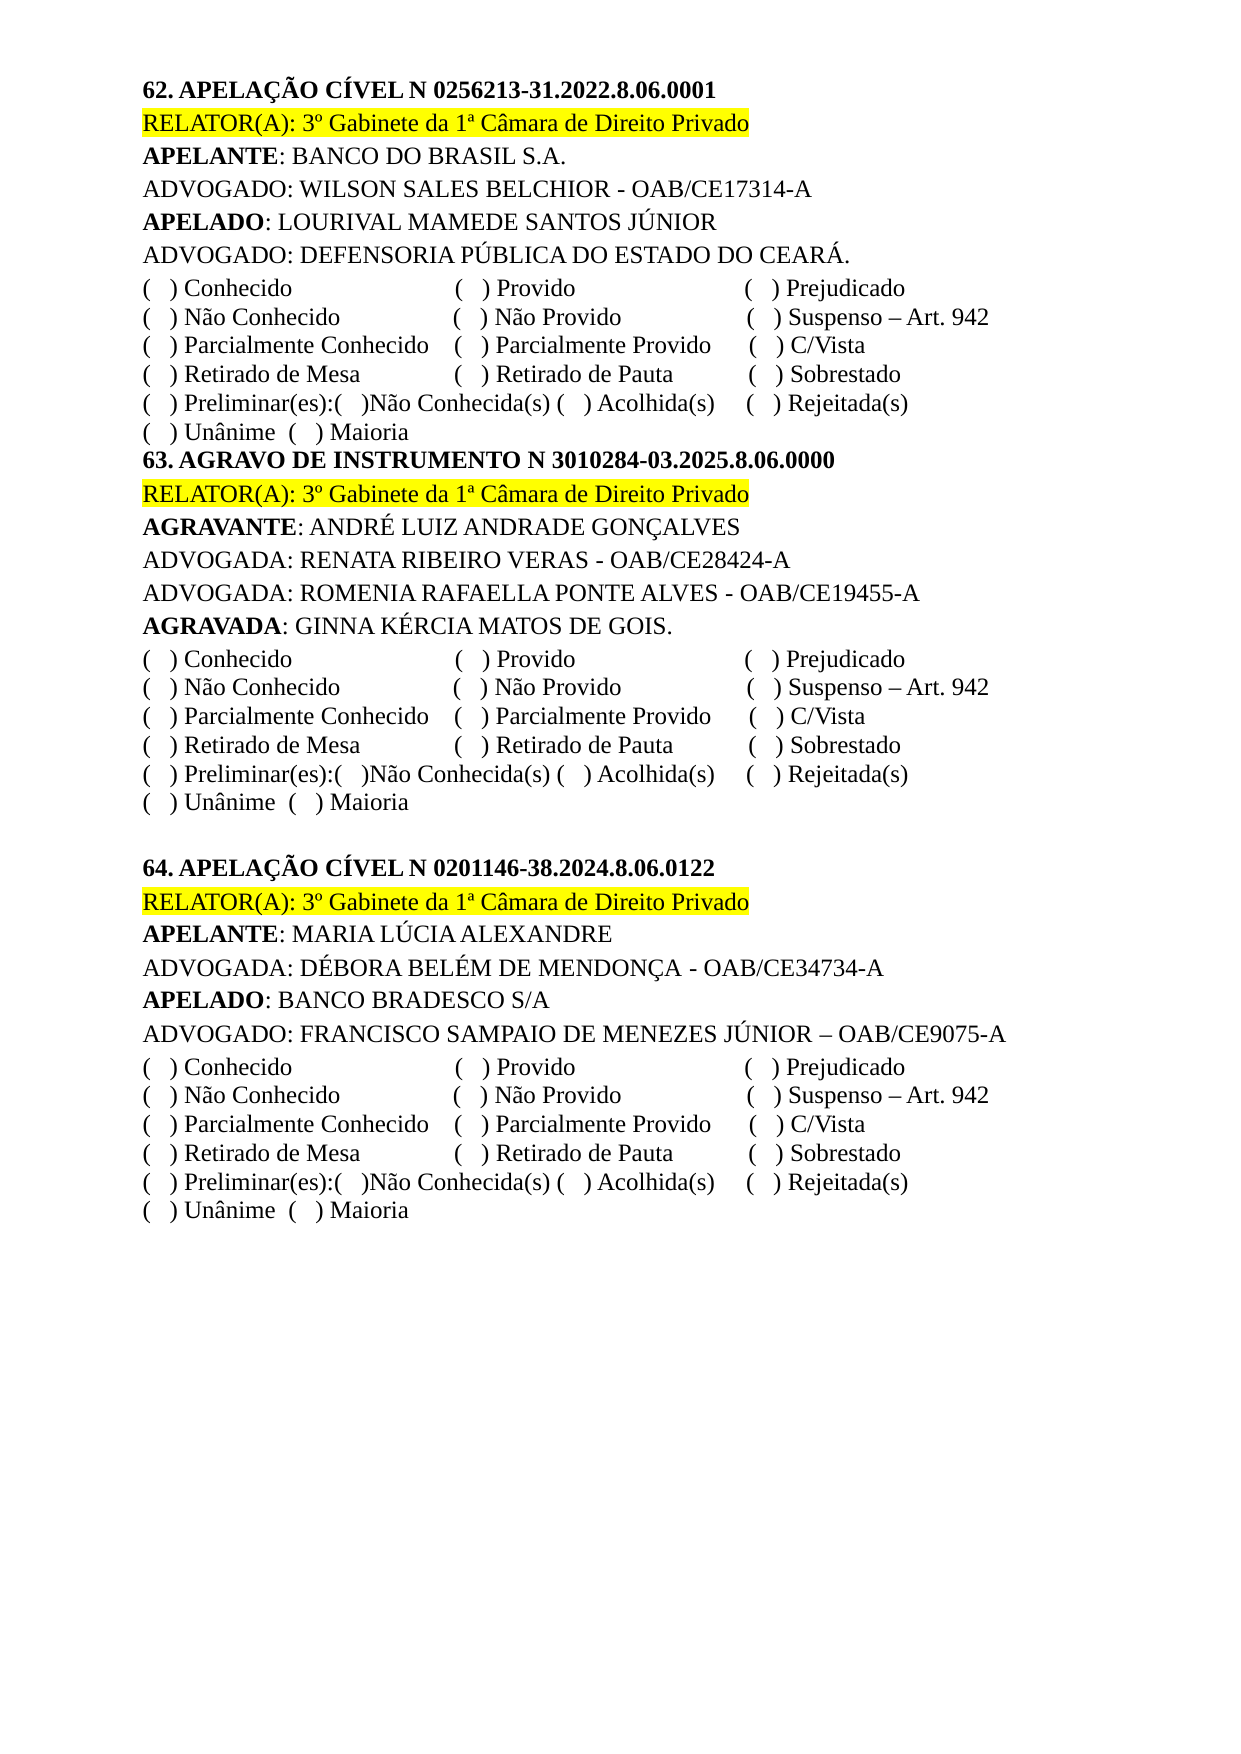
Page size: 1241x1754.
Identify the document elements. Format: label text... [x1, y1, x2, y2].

text 63. AGRAVO DE INSTRUMENTO N 3010284-03.2025.8.06.0000 RELATOR(A): 3º Gabinete da 1ª Câmara de Direito Privado AGRAVANTE: ANDRÉ LUIZ ANDRADE GONÇALVES ADVOGADA: RENATA RIBEIRO VERAS - OAB/CE28424-A ADVOGADA: ROMENIA RAFAELLA PONTE ALVES - OAB/CE19455-A AGRAVADA: GINNA KÉRCIA MATOS DE GOIS. [142, 446, 1141, 639]
text ( ) Unânime ( ) Maioria 64. APELAÇÃO CÍVEL N 0201146-38.2024.8.06.0122 RELATOR(A): 3º Gabinete da 1ª Câmara de Direito Privado APELANTE: MARIA LÚCIA ALEXANDRE ADVOGADA: DÉBORA BELÉM DE MENDONÇA - OAB/CE34734-A APELADO: BANCO BRADESCO S/A ADVOGADO: FRANCISCO SAMPAIO DE MENEZES JÚNIOR – OAB/CE9075-A [142, 787, 1141, 1047]
text ( ) Conhecido ( ) Provido ( ) Prejudicado [142, 1052, 1141, 1080]
text ( ) Preliminar(es):( )Não Conhecida(s) ( ) Acolhida(s) ( ) Rejeitada(s) [142, 759, 1158, 787]
text ( ) Retirado de Mesa ( ) Retirado de Pauta ( ) Sobrestado [142, 1138, 1158, 1167]
text ( ) Conhecido ( ) Provido ( ) Prejudicado [142, 644, 1141, 672]
text ( ) Não Conhecido ( ) Não Provido ( ) Suspenso – Art. 942 [142, 302, 1158, 331]
text ( ) Conhecido ( ) Provido ( ) Prejudicado [142, 273, 1141, 302]
text ( ) Parcialmente Conhecido ( ) Parcialmente Provido ( ) C/Vista [142, 1109, 1158, 1138]
text ADVOGADO: DEFENSORIA PÚBLICA DO ESTADO DO CEARÁ. [142, 240, 1141, 269]
text 62. APELAÇÃO CÍVEL N 0256213-31.2022.8.06.0001 RELATOR(A): 3º Gabinete da 1ª Câmara de Direito Privado APELANTE: BANCO DO BRASIL S.A. ADVOGADO: WILSON SALES BELCHIOR - OAB/CE17314-A APELADO: LOURIVAL MAMEDE SANTOS JÚNIOR [142, 75, 1141, 236]
text ( ) Unânime ( ) Maioria [142, 417, 1158, 446]
text ( ) Retirado de Mesa ( ) Retirado de Pauta ( ) Sobrestado [142, 730, 1158, 759]
text ( ) Parcialmente Conhecido ( ) Parcialmente Provido ( ) C/Vista [142, 331, 1158, 359]
text ( ) Preliminar(es):( )Não Conhecida(s) ( ) Acolhida(s) ( ) Rejeitada(s) [142, 1167, 1158, 1195]
text ( ) Unânime ( ) Maioria [142, 1195, 1141, 1290]
text ( ) Não Conhecido ( ) Não Provido ( ) Suspenso – Art. 942 [142, 1080, 1158, 1109]
text ( ) Não Conhecido ( ) Não Provido ( ) Suspenso – Art. 942 [142, 672, 1158, 701]
text ( ) Parcialmente Conhecido ( ) Parcialmente Provido ( ) C/Vista [142, 701, 1158, 730]
text ( ) Preliminar(es):( )Não Conhecida(s) ( ) Acolhida(s) ( ) Rejeitada(s) [142, 388, 1158, 417]
text ( ) Retirado de Mesa ( ) Retirado de Pauta ( ) Sobrestado [142, 359, 1158, 388]
